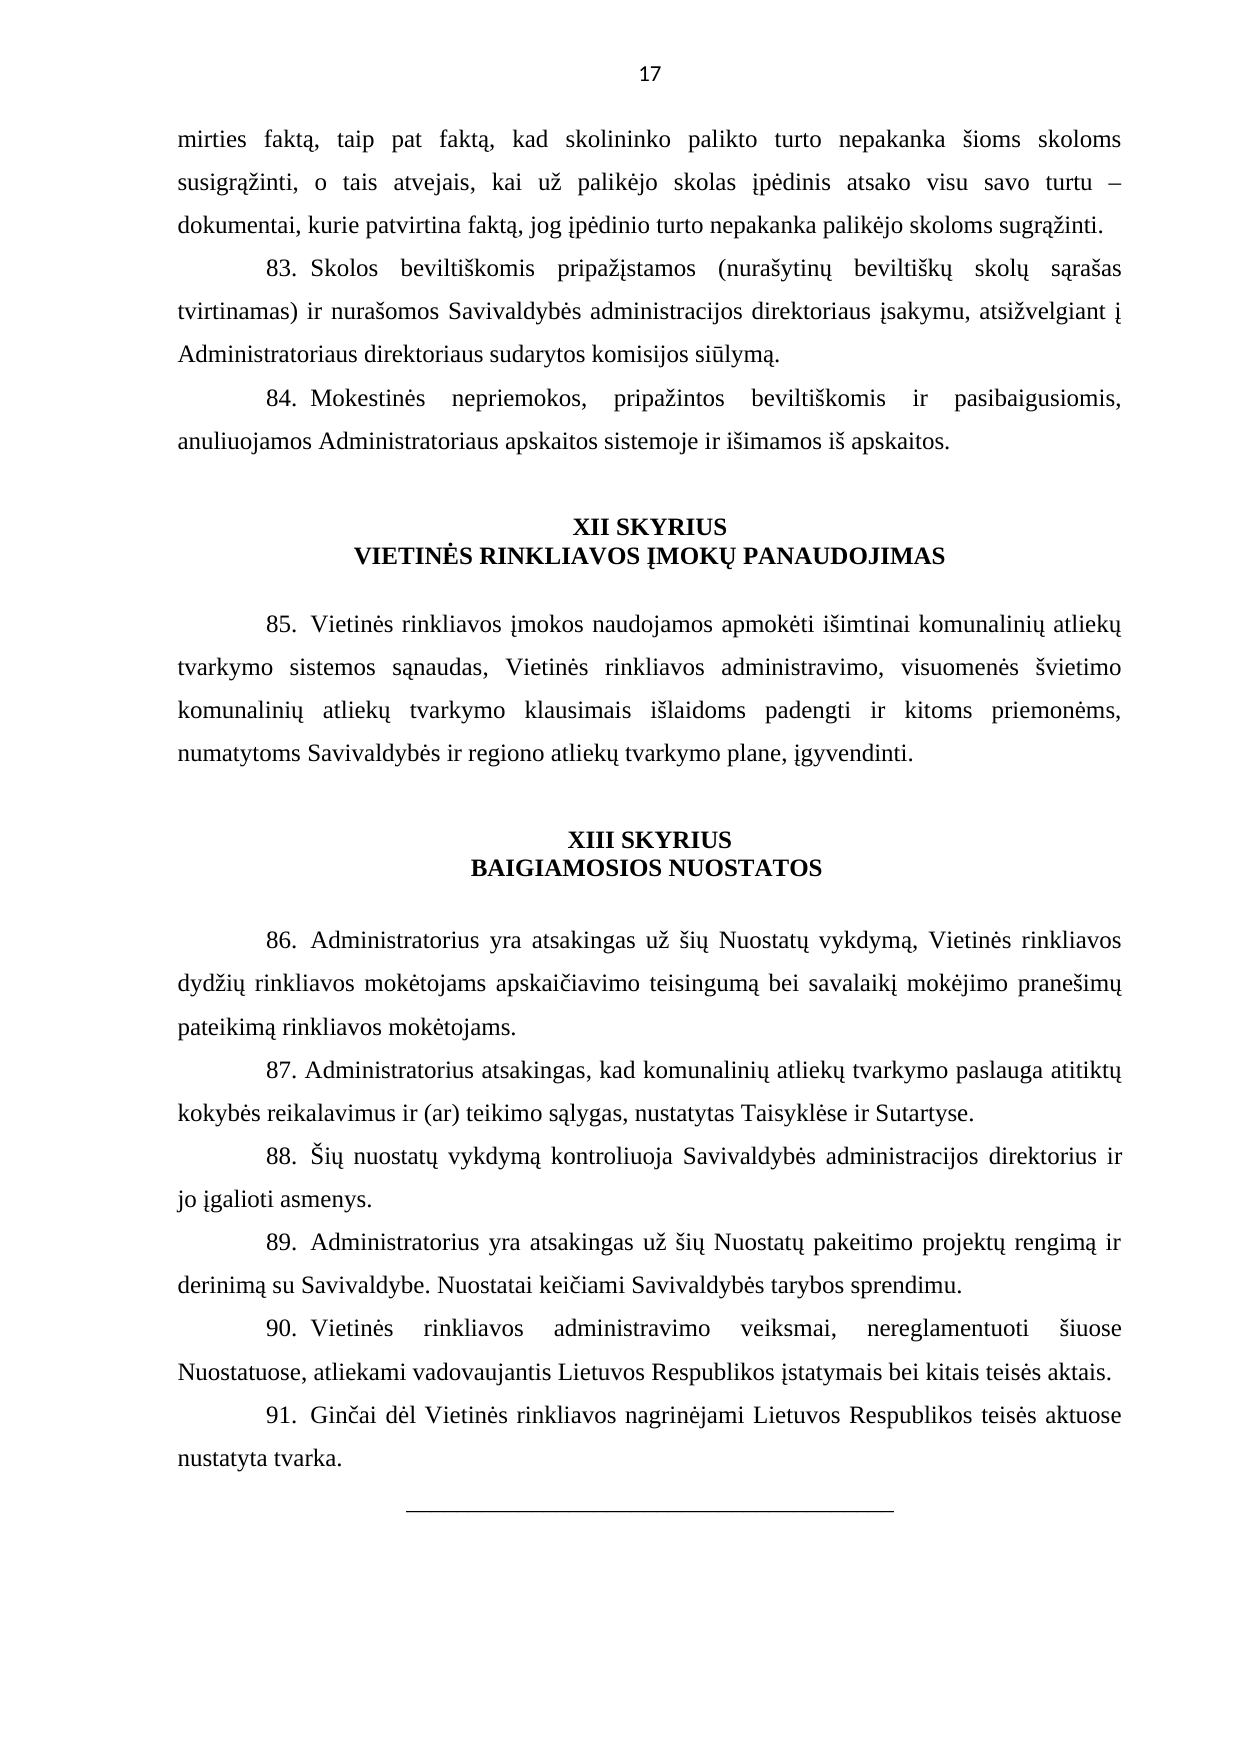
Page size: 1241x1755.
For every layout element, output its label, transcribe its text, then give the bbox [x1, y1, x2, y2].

text 89. Administratorius yra atsakingas už šių Nuostatų pakeitimo projektų rengimą ir derinimą su Savivaldybe. Nuostatai keičiami Savivaldybės tarybos sprendimu. [177, 1227, 1122, 1299]
text _______________________________________ [177, 1486, 1122, 1515]
text 87. Administratorius atsakingas, kad komunalinių atliekų tvarkymo paslauga atitiktų kokybės reikalavimus ir (ar) teikimo sąlygas, nustatytas Taisyklėse ir Sutartyse. [177, 1055, 1122, 1127]
text XII SKYRIUS [177, 512, 1122, 541]
text mirties faktą, taip pat faktą, kad skolininko palikto turto nepakanka šioms skoloms susigrąžinti, o tais atvejais, kai už palikėjo skolas įpėdinis atsako visu savo turtu – dokumentai, kurie patvirtina faktą, jog įpėdinio turto nepakanka palikėjo skoloms sugrąžinti. [177, 124, 1122, 239]
text BAIGIAMOSIOS NUOSTATOS [177, 853, 1122, 882]
text 91. Ginčai dėl Vietinės rinkliavos nagrinėjami Lietuvos Respublikos teisės aktuose nustatyta tvarka. [177, 1400, 1122, 1472]
text 85. Vietinės rinkliavos įmokos naudojamos apmokėti išimtinai komunalinių atliekų tvarkymo sistemos sąnaudas, Vietinės rinkliavos administravimo, visuomenės švietimo komunalinių atliekų tvarkymo klausimais išlaidoms padengti ir kitoms priemonėms, numatytoms Savivaldybės ir regiono atliekų tvarkymo plane, įgyvendinti. [177, 609, 1122, 767]
text 88. Šių nuostatų vykdymą kontroliuoja Savivaldybės administracijos direktorius ir jo įgalioti asmenys. [177, 1141, 1122, 1213]
text 83. Skolos beviltiškomis pripažįstamos (nurašytinų beviltiškų skolų sąrašas tvirtinamas) ir nurašomos Savivaldybės administracijos direktoriaus įsakymu, atsižvelgiant į Administratoriaus direktoriaus sudarytos komisijos siūlymą. [177, 253, 1122, 368]
text 86. Administratorius yra atsakingas už šių Nuostatų vykdymą, Vietinės rinkliavos dydžių rinkliavos mokėtojams apskaičiavimo teisingumą bei savalaikį mokėjimo pranešimų pateikimą rinkliavos mokėtojams. [177, 925, 1122, 1040]
text XIII SKYRIUS [177, 825, 1122, 853]
text 84. Mokestinės nepriemokos, pripažintos beviltiškomis ir pasibaigusiomis, anuliuojamos Administratoriaus apskaitos sistemoje ir išimamos iš apskaitos. [177, 383, 1122, 454]
text 90. Vietinės rinkliavos administravimo veiksmai, nereglamentuoti šiuose Nuostatuose, atliekami vadovaujantis Lietuvos Respublikos įstatymais bei kitais teisės aktais. [177, 1313, 1122, 1385]
text VIETINĖS RINKLIAVOS ĮMOKŲ PANAUDOJIMAS [177, 541, 1122, 569]
